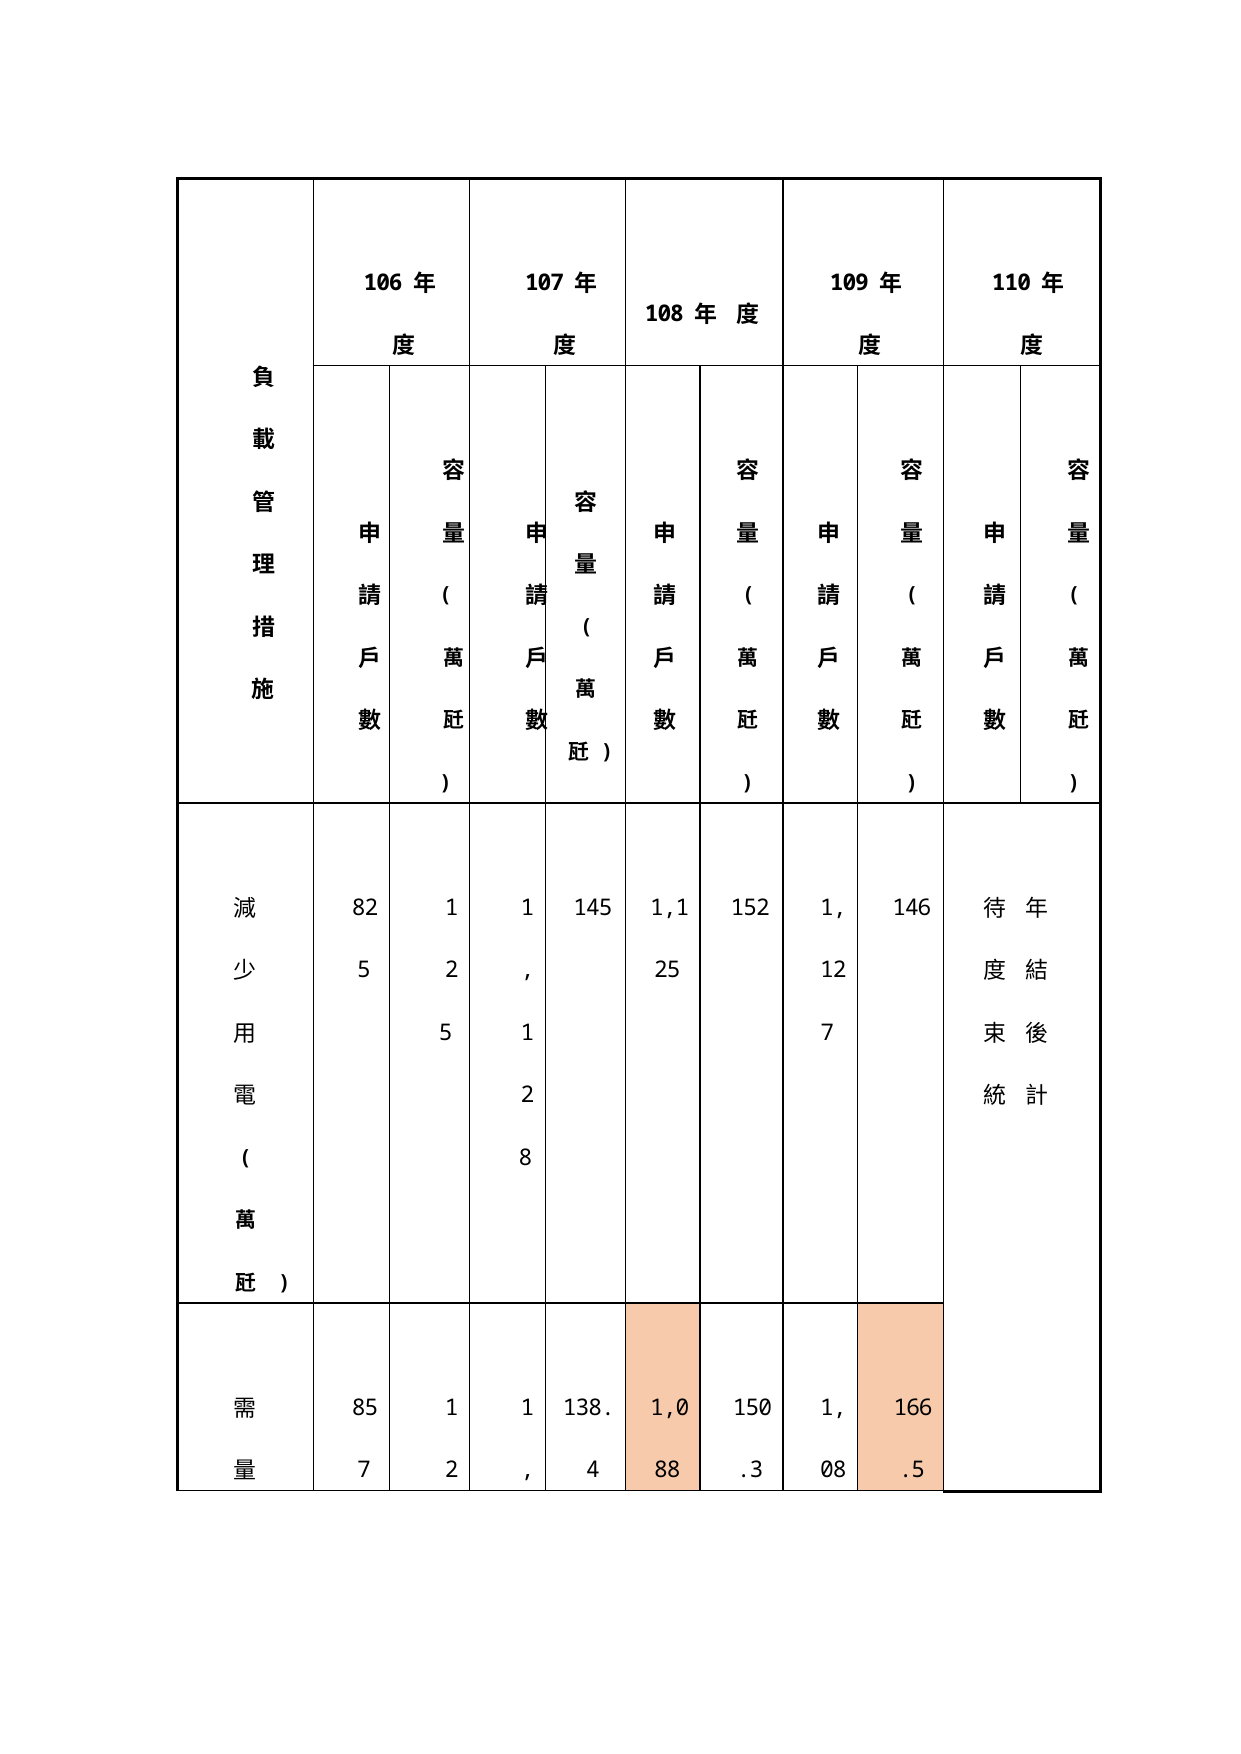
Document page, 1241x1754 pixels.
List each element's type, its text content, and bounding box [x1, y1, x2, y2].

table_cell 容量(萬瓩) [858, 366, 943, 802]
table_cell 12 [390, 1304, 469, 1490]
table_cell 需量 [179, 1304, 313, 1490]
table_cell 146 [858, 804, 943, 1302]
table_cell 1,125 [626, 804, 699, 1302]
table_cell 109年度 [784, 180, 943, 365]
table_cell 申請戶數 [944, 366, 1020, 802]
table_cell 1, [470, 1304, 545, 1490]
table_cell 106年度 [314, 180, 469, 365]
table_cell 負載管理措施 [179, 180, 313, 802]
table_cell 申請戶數 [314, 366, 389, 802]
table_cell 容量(萬瓩) [546, 366, 625, 802]
table_cell 待年度結束後統計 [944, 804, 1099, 1490]
table_cell 容量(萬瓩) [701, 366, 782, 802]
table_cell 容量(萬瓩) [390, 366, 469, 802]
table_cell 申請戶數 [784, 366, 857, 802]
table_cell 申請戶數 [470, 366, 545, 802]
table_cell 1,088 [626, 1304, 699, 1490]
table_cell 容量(萬瓩) [1021, 366, 1099, 802]
table_cell 申請戶數 [626, 366, 699, 802]
table_cell 減少用電 (萬瓩) [179, 804, 313, 1302]
table_cell 125 [390, 804, 469, 1302]
table_cell 110年度 [944, 180, 1099, 365]
table_cell 166.5 [858, 1304, 943, 1490]
table_cell 152 [701, 804, 782, 1302]
table_cell 145 [546, 804, 625, 1302]
table_cell 1,127 [784, 804, 857, 1302]
table_cell 138.4 [546, 1304, 625, 1490]
table_cell 108年度 [626, 180, 782, 365]
table_cell 825 [314, 804, 389, 1302]
table_cell 1,128 [470, 804, 545, 1302]
table_cell 107年度 [470, 180, 625, 365]
table_cell 857 [314, 1304, 389, 1490]
table_cell 1,08 [784, 1304, 857, 1490]
table_cell 150.3 [701, 1304, 782, 1490]
